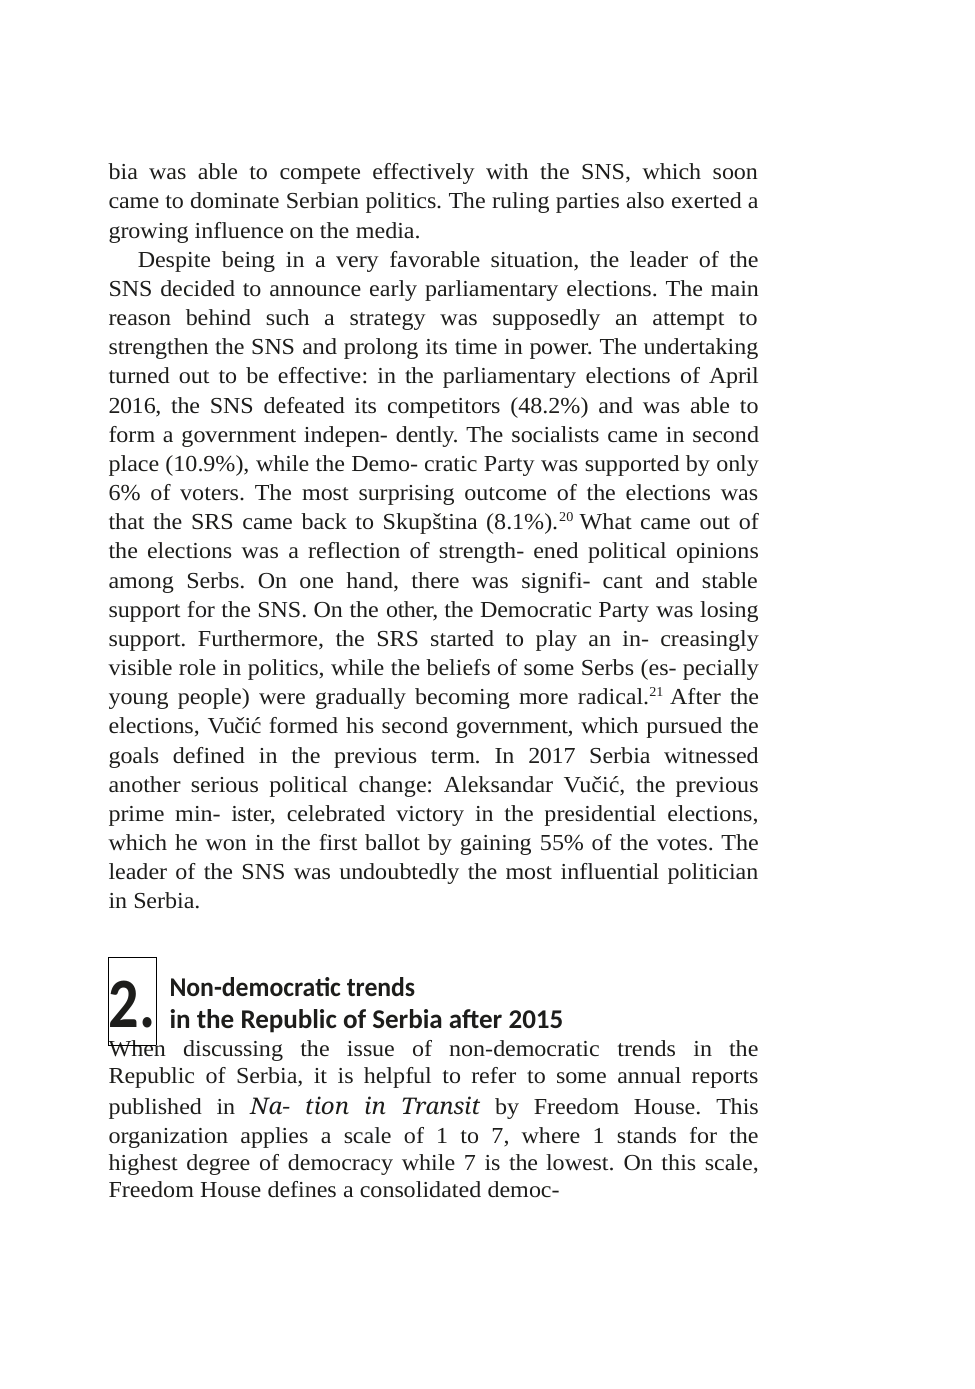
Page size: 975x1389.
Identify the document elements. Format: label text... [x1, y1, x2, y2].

text bia was able to compete effectively with the SNS, which soon came to dominate Serbian politics. The ruling parties also exerted a growing influence on the media. [108, 158, 759, 243]
text When discussing the issue of non-democratic trends in the Republic of Serbia, it is helpful to refer to some annual reports published in Na- tion in Transit by Freedom House. This organization applies a scale of 1 to 7, where 1 stands for the highest degree of democracy while 7 is the lowest. On this scale, Freedom House defines a consolidated democ- [108, 1035, 759, 1202]
subtitle Non-democratic trends [169, 972, 879, 1003]
text Despite being in a very favorable situation, the leader of the SNS decided to announce early parliamentary elections. The main reason behind such a strategy was supposedly an attempt to strengthen the SNS and prolong its time in power. The undertaking turned out to be effective: in the parliamentary elections of April 2016, the SNS defeated its competitors (48.2%) and was able to form a government indepen- dently. The socialists came in second place (10.9%), while the Demo- cratic Party was supported by only 6% of voters. The most surprising outcome of the elections was that the SRS came back to Skupština (8.1%).20 What came out of the elections was a reflection of strength- ened political opinions among Serbs. On one hand, there was signifi- cant and stable support for the SNS. On the other, the Democratic Party was losing support. Furthermore, the SRS started to play an in- creasingly visible role in politics, while the beliefs of some Serbs (es- pecially young people) were gradually becoming more radical.21 After the elections, Vučić formed his second government, which pursued the goals defined in the previous term. In 2017 Serbia witnessed another serious political change: Aleksandar Vučić, the previous prime min- ister, celebrated victory in the presidential elections, which he won in the first ballot by gaining 55% of the votes. The leader of the SNS was undoubtedly the most influential politician in Serbia. [108, 246, 759, 914]
text 2. [109, 960, 156, 1045]
text in the Republic of Serbia after 2015 [169, 1003, 879, 1034]
